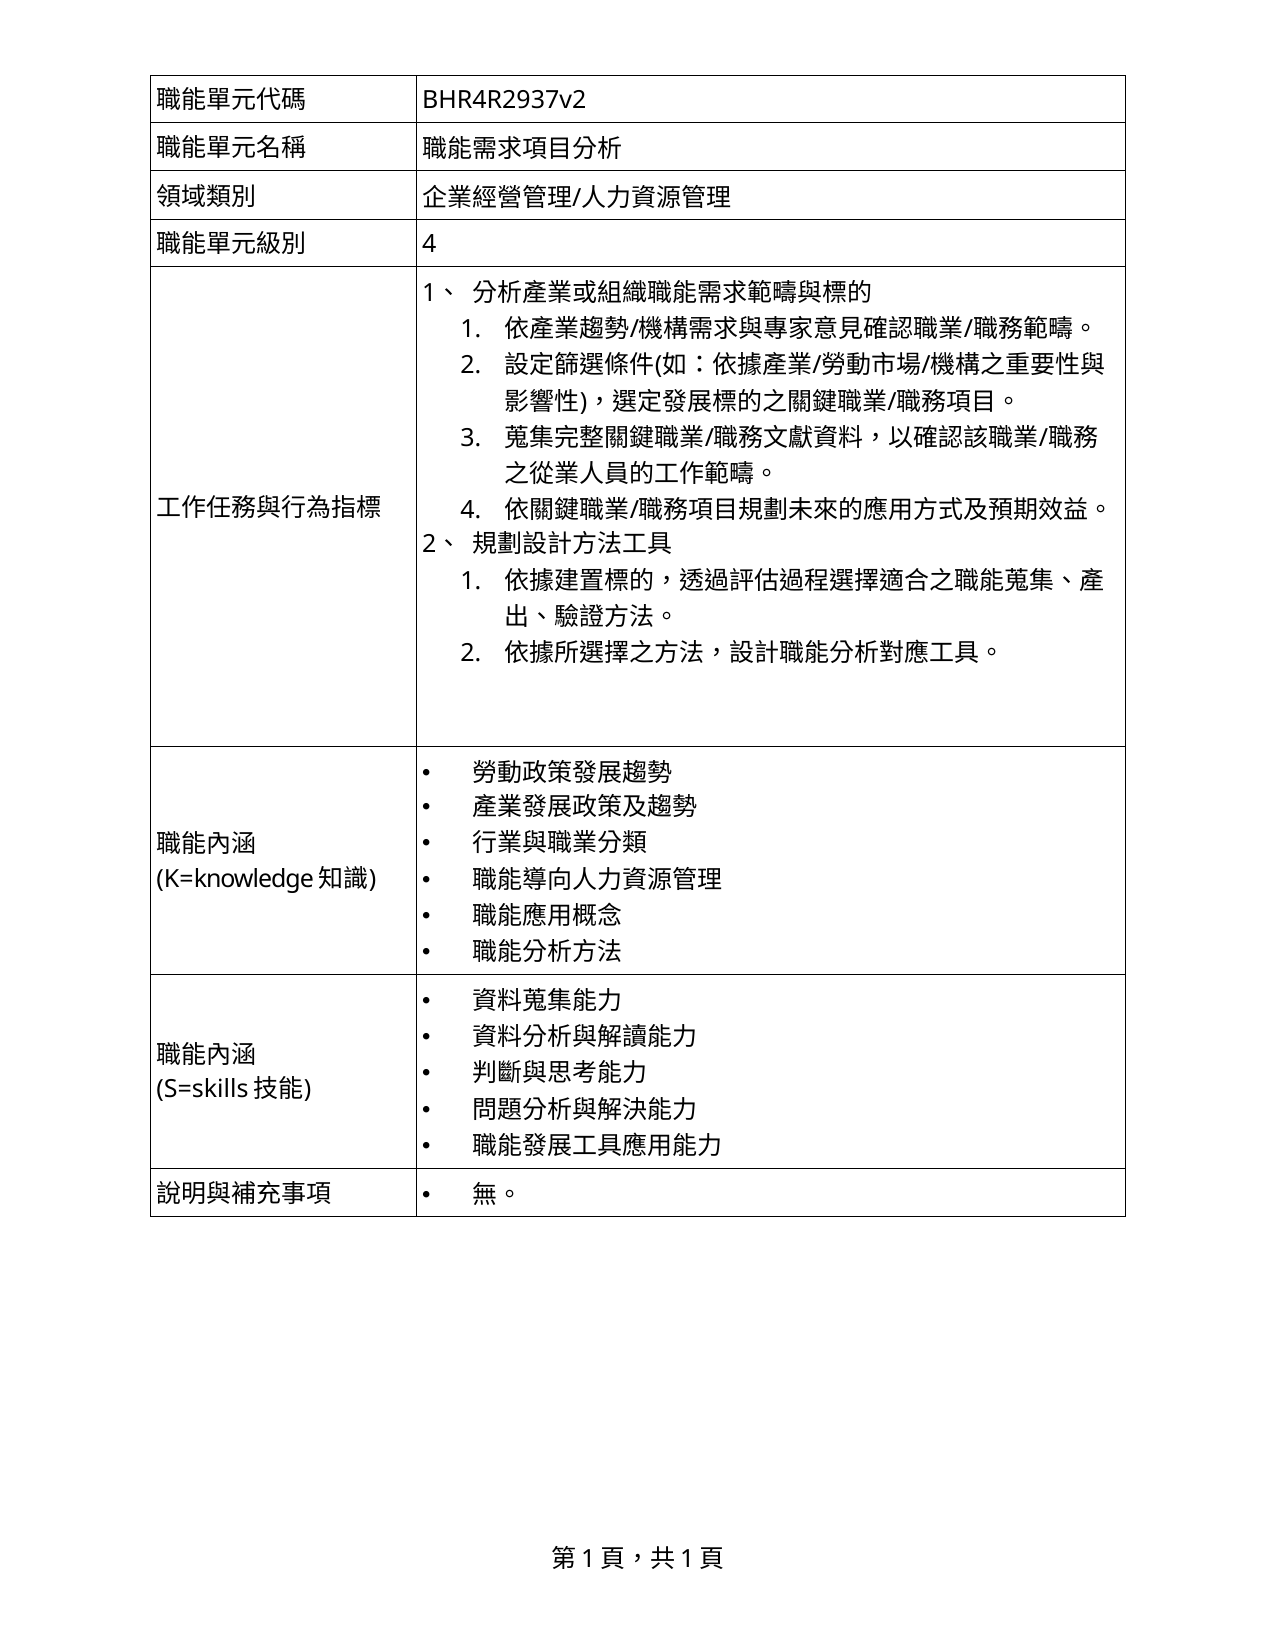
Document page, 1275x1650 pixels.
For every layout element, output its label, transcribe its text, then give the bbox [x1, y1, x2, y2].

table_cell 企業經營管理/人力資源管理 [417, 171, 1125, 219]
table_header BHR4R2937v2 [417, 76, 1125, 122]
table_cell 資料蒐集能力 資料分析與解讀能力 判斷與思考能力 問題分析與解決能力 職能發展工具應用能力 [417, 975, 1125, 1167]
table_cell 職能單元名稱 [151, 123, 416, 170]
table_cell 職能需求項目分析 [417, 123, 1125, 170]
table_cell 分析產業或組織職能需求範疇與標的 依產業趨勢/機構需求與專家意見確認職業/職務範疇。 設定篩選條件(如：依據產業/勞動市場/機構之重要性與影響性)，選定發展標的之關鍵職業/職務項目。 蒐集完整關鍵職業/職務文獻資料，以確認該職業/職務之從業人員的工作範疇。 依關鍵職業/職務項目規劃未來的應用方式及預期效益。 規劃設計方法工具 依據建置標的，透過評估過程選擇適合之職能蒐集、產出、驗證方法。 依據所選擇之方法，設計職能分析對應工具。 [417, 267, 1125, 746]
table_cell 職能單元級別 [151, 220, 416, 266]
table_cell 無。 [417, 1169, 1125, 1216]
table_cell 工作任務與行為指標 [151, 267, 416, 746]
table_header 職能單元代碼 [151, 76, 416, 122]
table_cell 領域類別 [151, 171, 416, 219]
table_cell 4 [417, 220, 1125, 266]
table_cell 職能內涵 (S=skills技能) [151, 975, 416, 1167]
table_cell 勞動政策發展趨勢 產業發展政策及趨勢 行業與職業分類 職能導向人力資源管理 職能應用概念 職能分析方法 [417, 747, 1125, 974]
table_cell 職能內涵 (K=knowledge知識) [151, 747, 416, 974]
table_cell 說明與補充事項 [151, 1169, 416, 1216]
